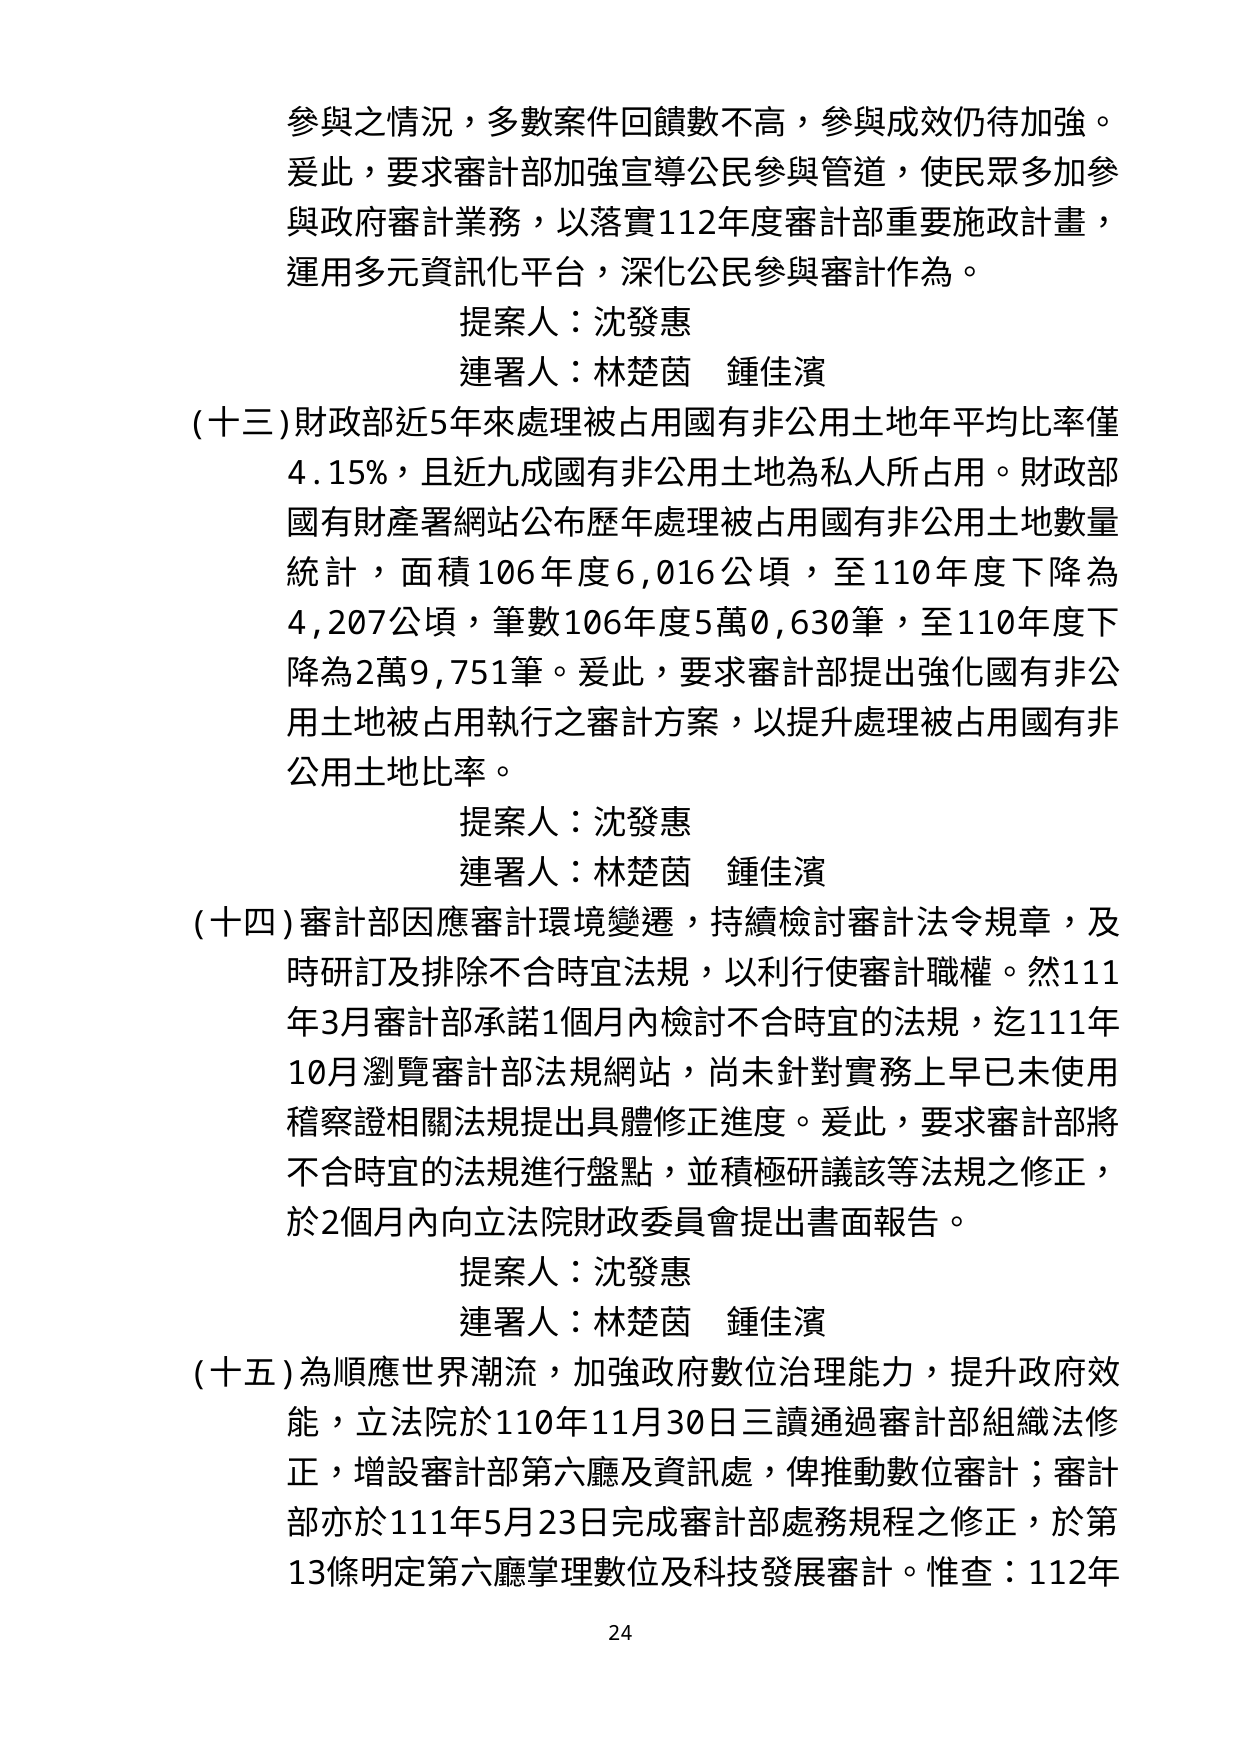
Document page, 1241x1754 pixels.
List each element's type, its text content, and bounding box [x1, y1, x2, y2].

text 提案人：沈發惠 [253, 794, 1120, 844]
text 提案人：沈發惠 [253, 1244, 1120, 1294]
text 參與之情況，多數案件回饋數不高，參與成效仍待加強。爰此，要求審計部加強宣導公民參與管道，使民眾多加參與政府審計業務，以落實112年度審計部重要施政計畫，運用多元資訊化平台，深化公民參與審計作為。 [120, 94, 1120, 294]
text 連署人：林楚茵 鍾佳濱 [253, 344, 1120, 394]
text (十三)財政部近5年來處理被占用國有非公用土地年平均比率僅4.15%，且近九成國有非公用土地為私人所占用。財政部國有財產署網站公布歷年處理被占用國有非公用土地數量統計，面積106年度6,016公頃，至110年度下降為4,207公頃，筆數106年度5萬0,630筆，至110年度下降為2萬9,751筆。爰此，要求審計部提出強化國有非公用土地被占用執行之審計方案，以提升處理被占用國有非公用土地比率。 [120, 394, 1120, 794]
text 提案人：沈發惠 [253, 294, 1120, 344]
text 連署人：林楚茵 鍾佳濱 [253, 844, 1120, 894]
text 連署人：林楚茵 鍾佳濱 [253, 1294, 1120, 1344]
text (十五)為順應世界潮流，加強政府數位治理能力，提升政府效能，立法院於110年11月30日三讀通過審計部組織法修正，增設審計部第六廳及資訊處，俾推動數位審計；審計部亦於111年5月23日完成審計部處務規程之修正，於第13條明定第六廳掌理數位及科技發展審計。惟查：112年 [120, 1344, 1120, 1594]
text (十四)審計部因應審計環境變遷，持續檢討審計法令規章，及時研訂及排除不合時宜法規，以利行使審計職權。然111年3月審計部承諾1個月內檢討不合時宜的法規，迄111年10月瀏覽審計部法規網站，尚未針對實務上早已未使用稽察證相關法規提出具體修正進度。爰此，要求審計部將不合時宜的法規進行盤點，並積極研議該等法規之修正，於2個月內向立法院財政委員會提出書面報告。 [120, 894, 1120, 1244]
